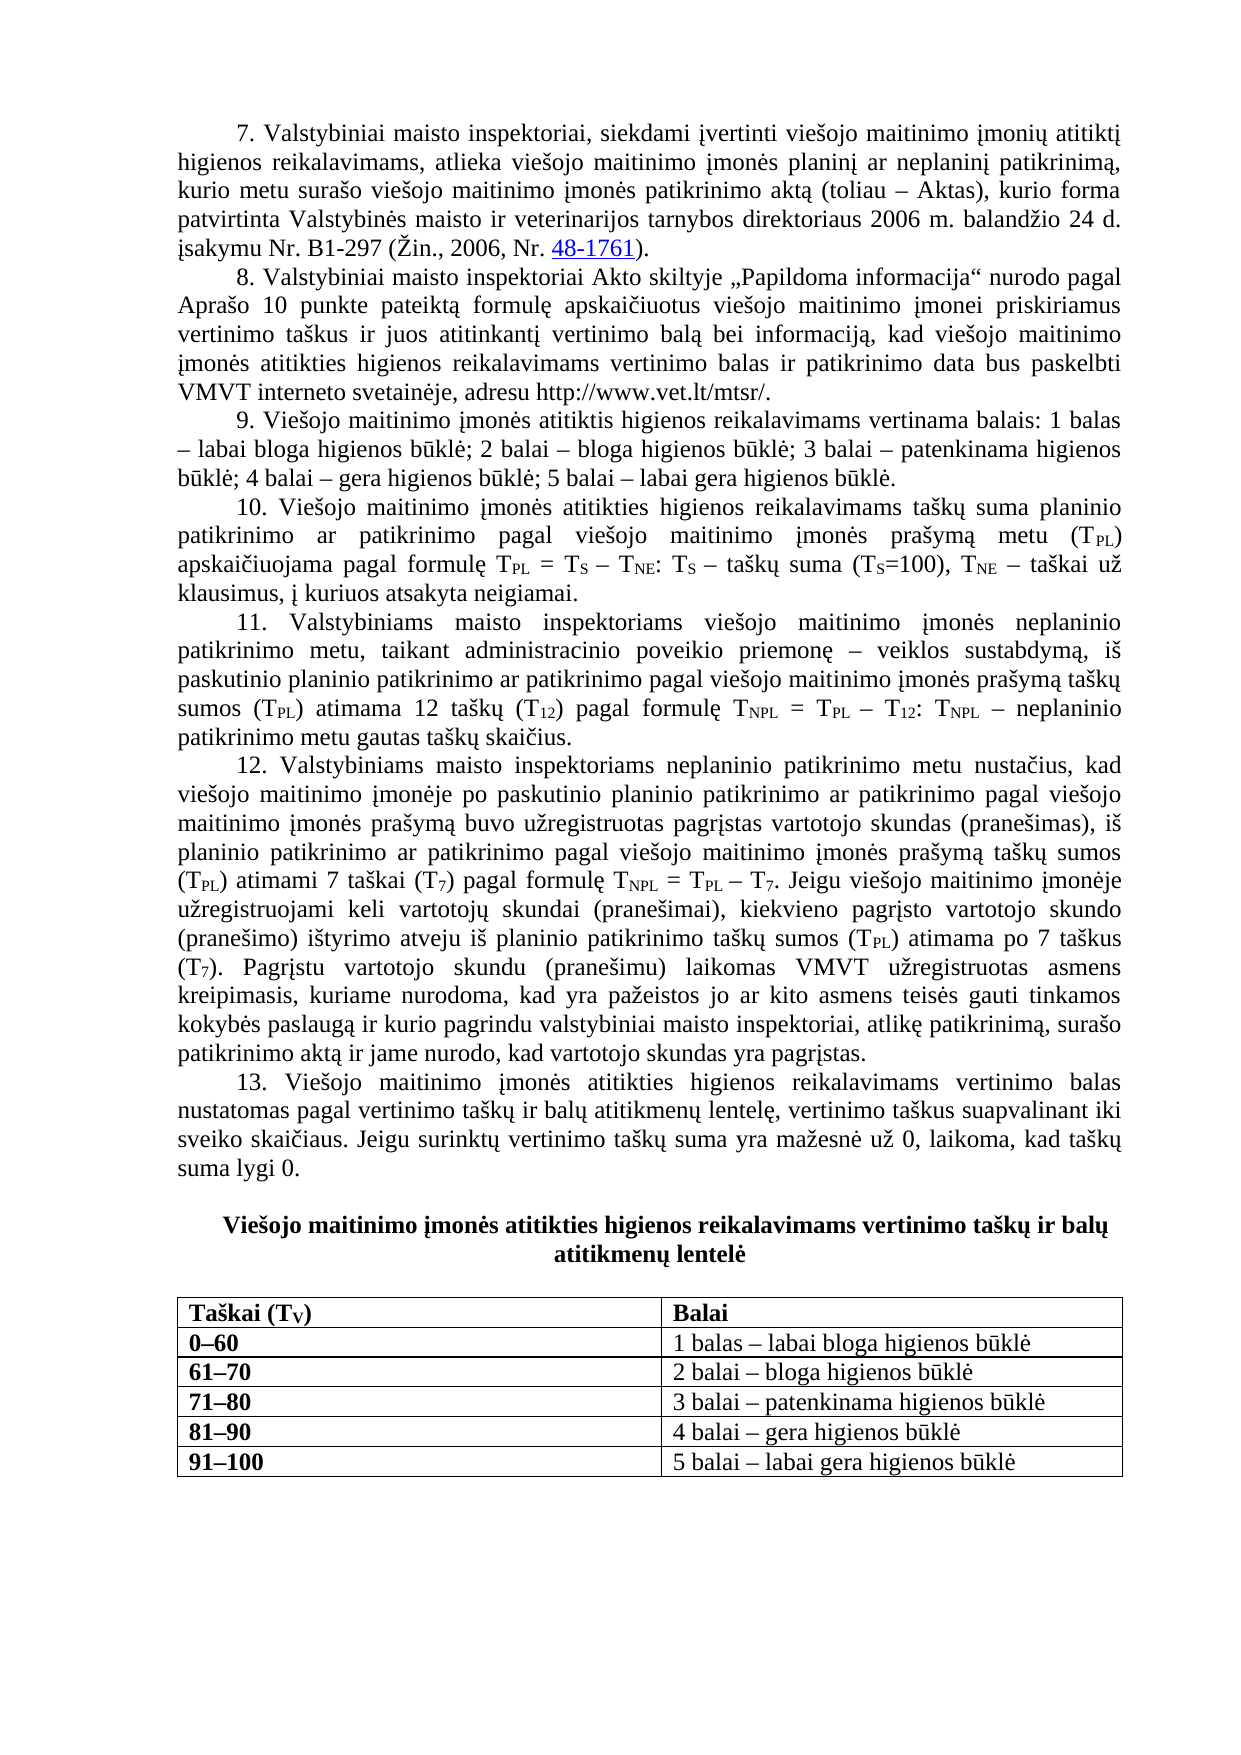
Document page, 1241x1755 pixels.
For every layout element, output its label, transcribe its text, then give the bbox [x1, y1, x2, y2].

table_cell 5 balai – labai gera higienos būklė [662, 1447, 1122, 1476]
table_cell 3 balai – patenkinama higienos būklė [662, 1387, 1122, 1416]
text 8. Valstybiniai maisto inspektoriai Akto skiltyje „Papildoma informacija“ nurodo pagal Aprašo 10 punkte pateiktą formulę apskaičiuotus viešojo maitinimo įmonei priskiriamus vertinimo taškus ir juos atitinkantį vertinimo balą bei informaciją, kad viešojo maitinimo įmonės atitikties higienos reikalavimams vertinimo balas ir patikrinimo data bus paskelbti VMVT interneto svetainėje, adresu http://www.vet.lt/mtsr/. [177, 262, 1122, 406]
text 11. Valstybiniams maisto inspektoriams viešojo maitinimo įmonės neplaninio patikrinimo metu, taikant administracinio poveikio priemonę – veiklos sustabdymą, iš paskutinio planinio patikrinimo ar patikrinimo pagal viešojo maitinimo įmonės prašymą taškų sumos (TPL) atimama 12 taškų (T12) pagal formulę TNPL = TPL – T12: TNPL – neplaninio patikrinimo metu gautas taškų skaičius. [177, 607, 1122, 751]
table_cell 2 balai – bloga higienos būklė [662, 1358, 1122, 1386]
table_header Balai [662, 1298, 1122, 1327]
table_cell 71–80 [178, 1387, 661, 1416]
table_cell 81–90 [178, 1417, 661, 1446]
table_cell 91–100 [178, 1447, 661, 1476]
text 12. Valstybiniams maisto inspektoriams neplaninio patikrinimo metu nustačius, kad viešojo maitinimo įmonėje po paskutinio planinio patikrinimo ar patikrinimo pagal viešojo maitinimo įmonės prašymą buvo užregistruotas pagrįstas vartotojo skundas (pranešimas), iš planinio patikrinimo ar patikrinimo pagal viešojo maitinimo įmonės prašymą taškų sumos (TPL) atimami 7 taškai (T7) pagal formulę TNPL = TPL – T7. Jeigu viešojo maitinimo įmonėje užregistruojami keli vartotojų skundai (pranešimai), kiekvieno pagrįsto vartotojo skundo (pranešimo) ištyrimo atveju iš planinio patikrinimo taškų sumos (TPL) atimama po 7 taškus (T7). Pagrįstu vartotojo skundu (pranešimu) laikomas VMVT užregistruotas asmens kreipimasis, kuriame nurodoma, kad yra pažeistos jo ar kito asmens teisės gauti tinkamos kokybės paslaugą ir kurio pagrindu valstybiniai maisto inspektoriai, atlikę patikrinimą, surašo patikrinimo aktą ir jame nurodo, kad vartotojo skundas yra pagrįstas. [177, 751, 1122, 1067]
text 9. Viešojo maitinimo įmonės atitiktis higienos reikalavimams vertinama balais: 1 balas – labai bloga higienos būklė; 2 balai – bloga higienos būklė; 3 balai – patenkinama higienos būklė; 4 balai – gera higienos būklė; 5 balai – labai gera higienos būklė. [177, 406, 1122, 492]
table_cell 61–70 [178, 1358, 661, 1386]
text 7. Valstybiniai maisto inspektoriai, siekdami įvertinti viešojo maitinimo įmonių atitiktį higienos reikalavimams, atlieka viešojo maitinimo įmonės planinį ar neplaninį patikrinimą, kurio metu surašo viešojo maitinimo įmonės patikrinimo aktą (toliau – Aktas), kurio forma patvirtinta Valstybinės maisto ir veterinarijos tarnybos direktoriaus 2006 m. balandžio 24 d. įsakymu Nr. B1-297 (Žin., 2006, Nr. 48-1761). [177, 118, 1122, 262]
text 13. Viešojo maitinimo įmonės atitikties higienos reikalavimams vertinimo balas nustatomas pagal vertinimo taškų ir balų atitikmenų lentelę, vertinimo taškus suapvalinant iki sveiko skaičiaus. Jeigu surinktų vertinimo taškų suma yra mažesnė už 0, laikoma, kad taškų suma lygi 0. [177, 1067, 1122, 1182]
table_header Taškai (TV) [178, 1298, 661, 1327]
table_cell 4 balai – gera higienos būklė [662, 1417, 1122, 1446]
text Viešojo maitinimo įmonės atitikties higienos reikalavimams vertinimo taškų ir balų atitikmenų lentelė [177, 1211, 1122, 1268]
table_cell 0–60 [178, 1328, 661, 1356]
text 10. Viešojo maitinimo įmonės atitikties higienos reikalavimams taškų suma planinio patikrinimo ar patikrinimo pagal viešojo maitinimo įmonės prašymą metu (TPL) apskaičiuojama pagal formulę TPL = TS – TNE: TS – taškų suma (TS=100), TNE – taškai už klausimus, į kuriuos atsakyta neigiamai. [177, 492, 1122, 607]
table_cell 1 balas – labai bloga higienos būklė [662, 1328, 1122, 1356]
